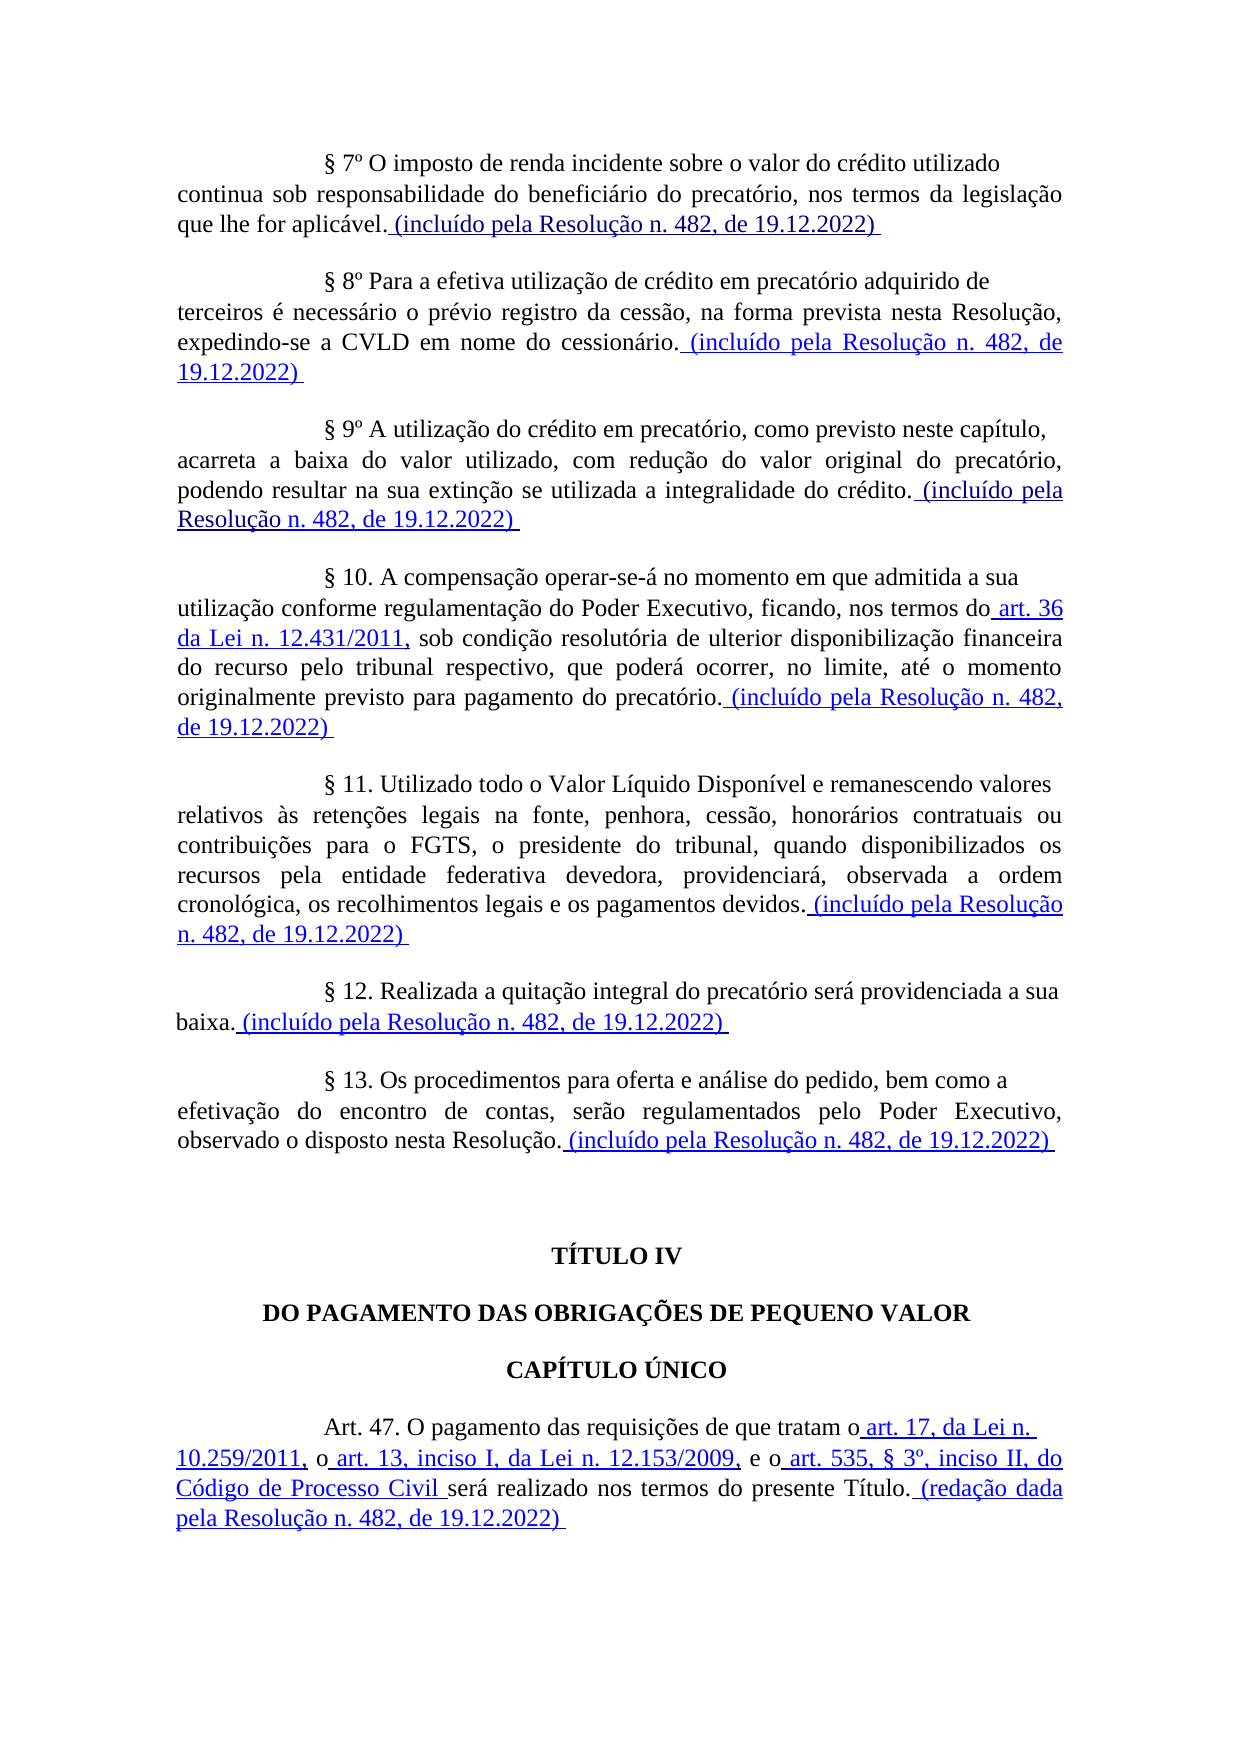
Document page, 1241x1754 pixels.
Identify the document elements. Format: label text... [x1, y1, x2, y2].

text § 11. Utilizado todo o Valor Líquido Disponível e remanescendo valores [323, 769, 1063, 798]
text acarreta a baixa do valor utilizado, com redução do valor original do precatório, podendo resultar na sua extinção se utilizada a integralidade do crédito. (incluído pela Resolução n. 482, de 19.12.2022) [177, 445, 1063, 533]
text utilização conforme regulamentação do Poder Executivo, ficando, nos termos do art. 36 da Lei n. 12.431/2011, sob condição resolutória de ulterior disponibilização financeira do recurso pelo tribunal respectivo, que poderá ocorrer, no limite, até o momento originalmente previsto para pagamento do precatório. (incluído pela Resolução n. 482, de 19.12.2022) [177, 593, 1063, 740]
text continua sob responsabilidade do beneficiário do precatório, nos termos da legislação que lhe for aplicável. (incluído pela Resolução n. 482, de 19.12.2022) [177, 179, 1063, 237]
text § 13. Os procedimentos para oferta e análise do pedido, bem como a [323, 1065, 1063, 1093]
text § 9º A utilização do crédito em precatório, como previsto neste capítulo, [323, 414, 1063, 443]
text baixa. (incluído pela Resolução n. 482, de 19.12.2022) [176, 1007, 1063, 1036]
text terceiros é necessário o prévio registro da cessão, na forma prevista nesta Resolução, expedindo-se a CVLD em nome do cessionário. (incluído pela Resolução n. 482, de 19.12.2022) [177, 297, 1063, 385]
text § 7º O imposto de renda incidente sobre o valor do crédito utilizado [323, 148, 1063, 177]
text DO PAGAMENTO DAS OBRIGAÇÕES DE PEQUENO VALOR [177, 1298, 1062, 1327]
text efetivação do encontro de contas, serão regulamentados pelo Poder Executivo, observado o disposto nesta Resolução. (incluído pela Resolução n. 482, de 19.12.2022) [177, 1096, 1063, 1154]
text TÍTULO IV [177, 1241, 1063, 1269]
subtitle CAPÍTULO ÚNICO [177, 1355, 1062, 1384]
text relativos às retenções legais na fonte, penhora, cessão, honorários contratuais ou contribuições para o FGTS, o presidente do tribunal, quando disponibilizados os recursos pela entidade federativa devedora, providenciará, observada a ordem cronológica, os recolhimentos legais e os pagamentos devidos. (incluído pela Resolução n. 482, de 19.12.2022) [177, 801, 1063, 948]
text Art. 47. O pagamento das requisições de que tratam o art. 17, da Lei n. [323, 1412, 1063, 1441]
text § 8º Para a efetiva utilização de crédito em precatório adquirido de [323, 266, 1063, 295]
text § 10. A compensação operar-se-á no momento em que admitida a sua [323, 562, 1063, 591]
text § 12. Realizada a quitação integral do precatório será providenciada a sua [323, 976, 1063, 1005]
text 10.259/2011, o art. 13, inciso I, da Lei n. 12.153/2009, e o art. 535, § 3º, inciso II, do Código de Processo Civil será realizado nos termos do presente Título. (redação dada pela Resolução n. 482, de 19.12.2022) [176, 1443, 1063, 1531]
